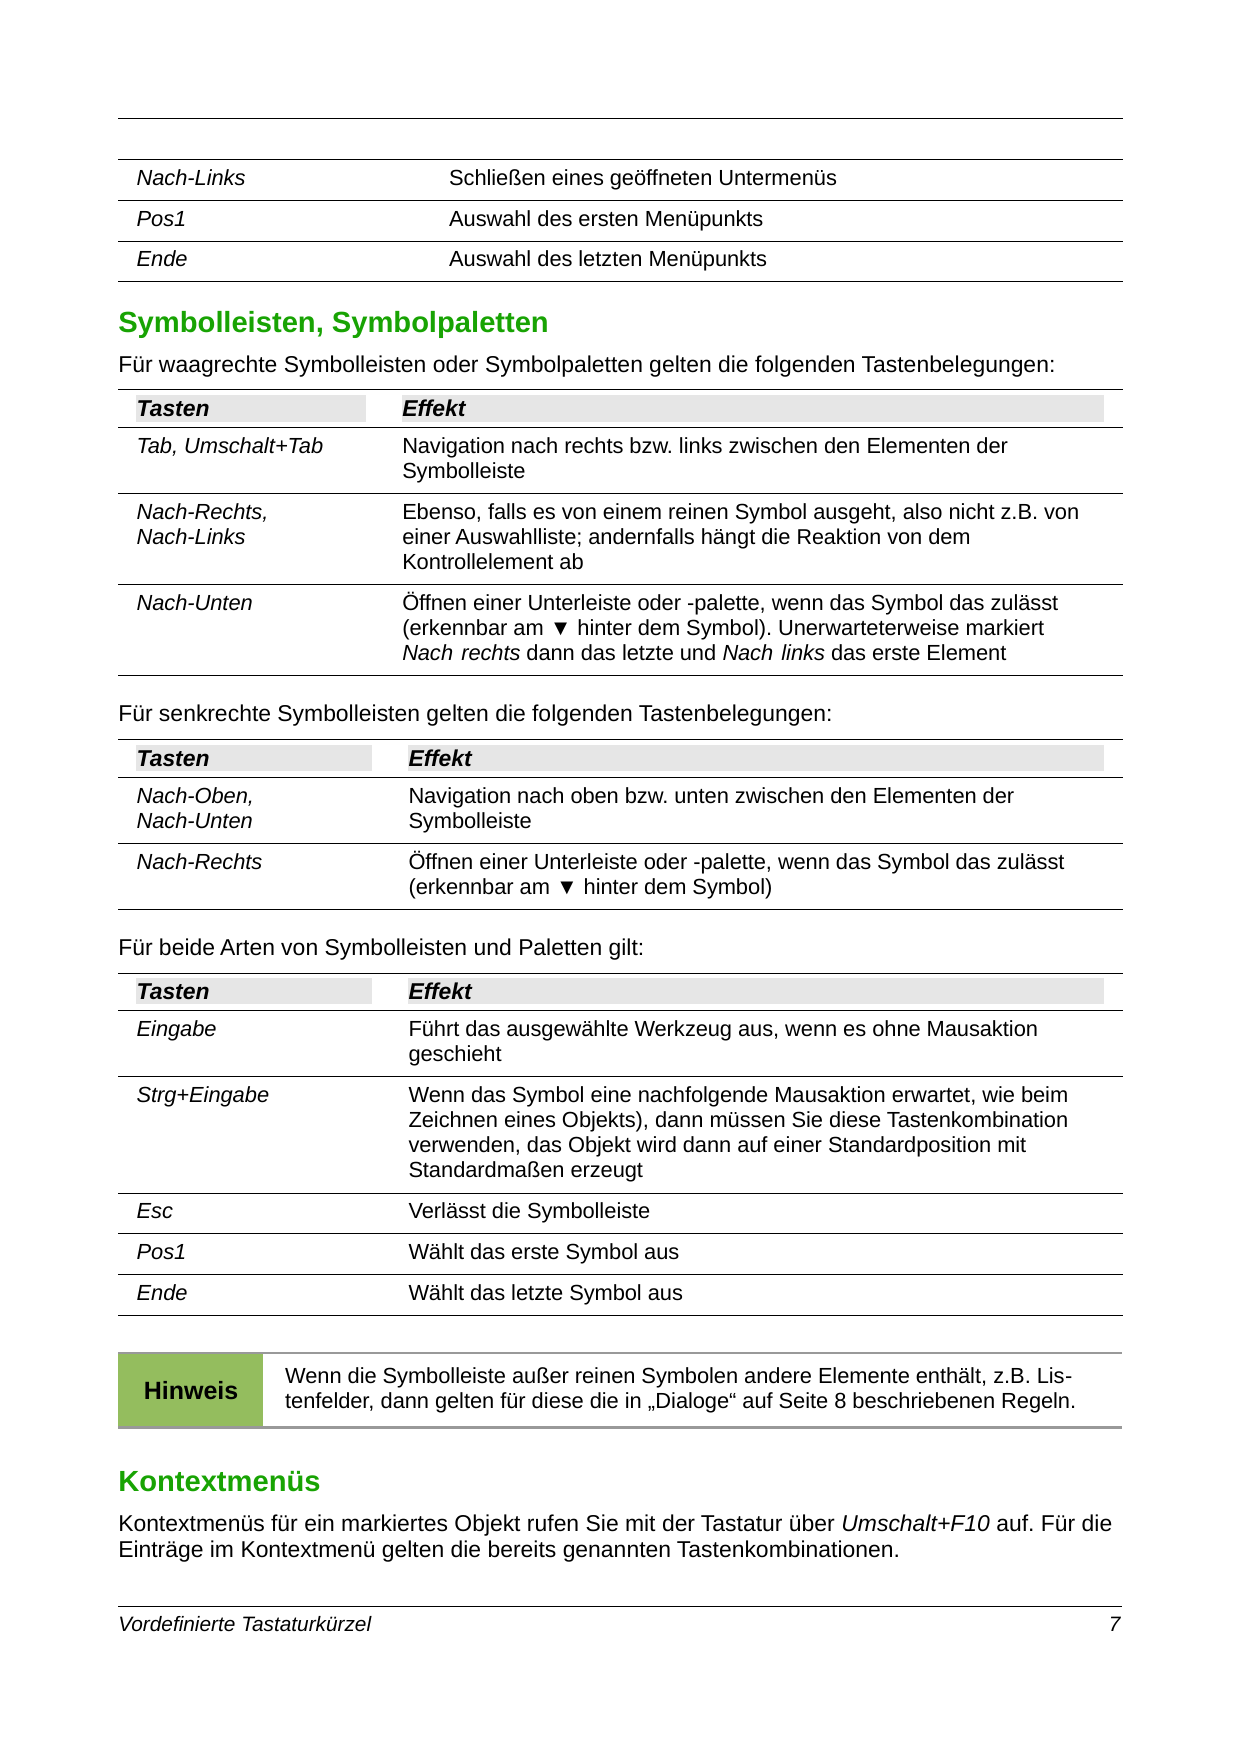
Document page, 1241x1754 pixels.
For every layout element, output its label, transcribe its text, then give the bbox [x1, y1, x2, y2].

subtitle Kontextmenüs [118, 1464, 1122, 1497]
table_cell Führt das ausgewählte Werkzeug aus, wenn es ohne Mausaktion geschieht [390, 1011, 1123, 1076]
table_cell Nach-Rechts [118, 844, 390, 909]
table_cell Tab, Umschalt+Tab [118, 428, 384, 493]
text Für beide Arten von Symbolleisten und Paletten gilt: [118, 933, 1122, 960]
table_header Effekt [390, 740, 1123, 777]
table_cell Ebenso, falls es von einem reinen Symbol ausgeht, also nicht z.B. von einer Auswahlliste; andernfalls hängt die Reaktion von dem Kontrollelement ab [384, 494, 1123, 584]
table_cell Ende [118, 1275, 390, 1315]
table_cell Navigation nach rechts bzw. links zwischen den Elementen der Symbolleiste [384, 428, 1123, 493]
table_cell Eingabe [118, 1011, 390, 1076]
table_cell Wählt das erste Symbol aus [390, 1234, 1123, 1274]
table_cell Wenn das Symbol eine nachfolgende Mausaktion erwartet, wie beim Zeichnen eines Objekts), dann müssen Sie diese Tastenkombination verwenden, das Objekt wird dann auf einer Standardposition mit Standardmaßen erzeugt [390, 1077, 1123, 1192]
table_header Effekt [390, 974, 1123, 1010]
table_cell [431, 119, 1123, 159]
table_cell Auswahl des ersten Menüpunkts [431, 201, 1123, 241]
table_cell Navigation nach oben bzw. unten zwischen den Elementen der Symbolleiste [390, 778, 1123, 843]
table_cell Öffnen einer Unterleiste oder -palette, wenn das Symbol das zulässt (erkennbar am ▼ hinter dem Symbol). Unerwarteterweise markiert Nach rechts dann das letzte und Nach links das erste Element [384, 585, 1123, 675]
table_header Tasten [118, 740, 390, 777]
table_header Tasten [118, 390, 384, 427]
table_cell Ende [118, 242, 431, 281]
table_cell Auswahl des letzten Menüpunkts [431, 242, 1123, 281]
table_cell Nach-Rechts, Nach-Links [118, 494, 384, 584]
table_cell Wählt das letzte Symbol aus [390, 1275, 1123, 1315]
table_header Effekt [384, 390, 1123, 427]
text Für senkrechte Symbolleisten gelten die folgenden Tastenbelegungen: [118, 700, 1122, 726]
table_header Tasten [118, 974, 390, 1010]
table_cell Verlässt die Symbolleiste [390, 1194, 1123, 1233]
table_cell [118, 119, 431, 159]
table_cell Öffnen einer Unterleiste oder -palette, wenn das Symbol das zulässt (erkennbar am ▼ hinter dem Symbol) [390, 844, 1123, 909]
table_cell Esc [118, 1194, 390, 1233]
text Für waagrechte Symbolleisten oder Symbolpaletten gelten die folgenden Tastenbelegungen: [118, 351, 1122, 377]
table_cell Nach-Links [118, 160, 431, 200]
subtitle Symbolleisten, Symbolpaletten [118, 304, 1122, 338]
table_cell Schließen eines geöffneten Untermenüs [431, 160, 1123, 200]
table_header Wenn die Symbolleiste außer reinen Symbolen andere Elemente enthält, z.B. Lis­tenfelder, dann gelten für diese die in „Dialoge“ auf Seite 8 beschriebenen Regeln. [264, 1354, 1122, 1426]
table_cell Nach-Unten [118, 585, 384, 675]
table_header Hinweis [118, 1354, 263, 1426]
table_cell Nach-Oben, Nach-Unten [118, 778, 390, 843]
table_cell Strg+Eingabe [118, 1077, 390, 1192]
text Kontextmenüs für ein markiertes Objekt rufen Sie mit der Tastatur über Umschalt+F10 auf. Für die Einträge im Kontextmenü gelten die bereits genannten Tastenkombinationen. [118, 1510, 1122, 1563]
table_cell Pos1 [118, 201, 431, 241]
table_cell Pos1 [118, 1234, 390, 1274]
